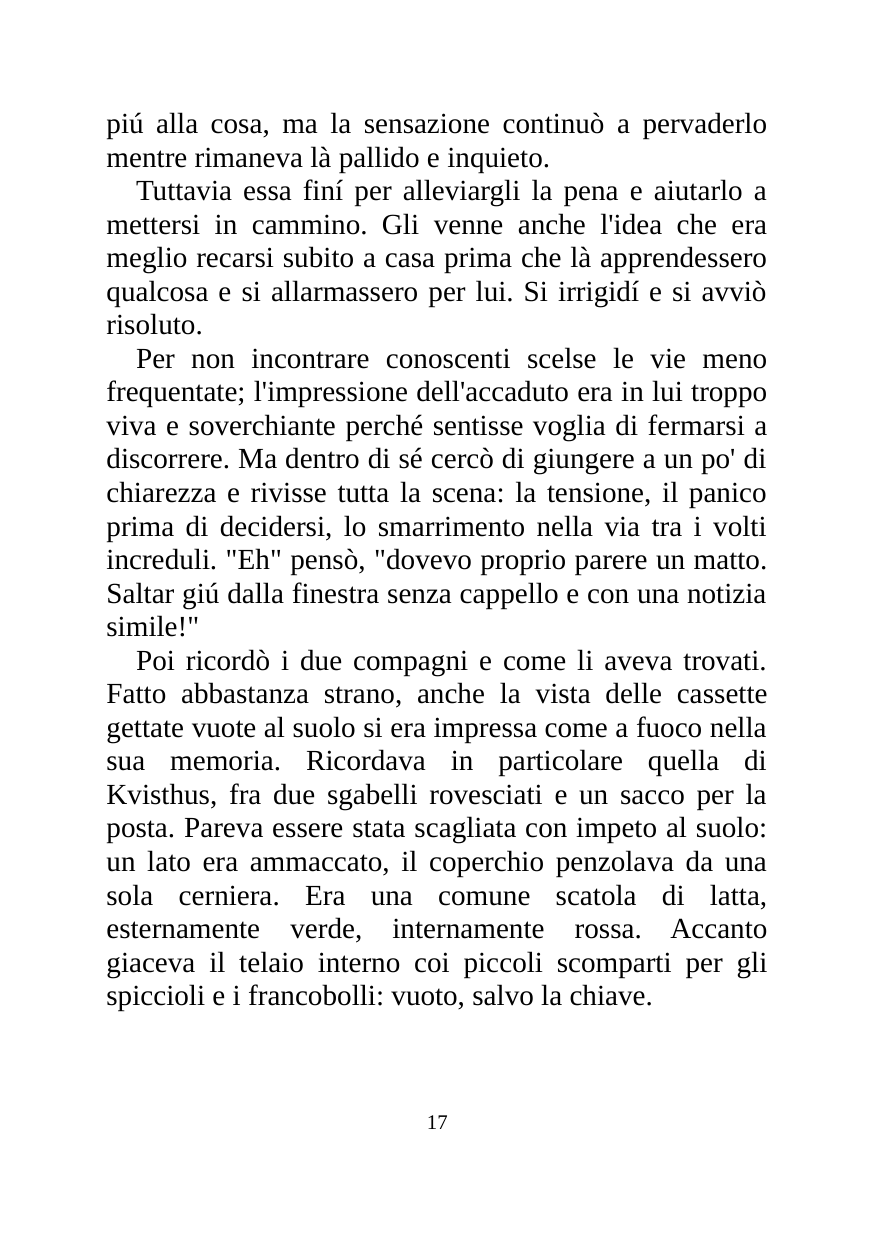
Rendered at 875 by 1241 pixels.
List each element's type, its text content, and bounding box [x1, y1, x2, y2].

text Poi ricordò i due compagni e come li aveva trovati. Fatto abbastanza strano, anche la vista delle cassette gettate vuote al suolo si era impressa come a fuoco nella sua memoria. Ricordava in particolare quella di Kvisthus, fra due sgabelli rovesciati e un sacco per la posta. Pareva essere stata scagliata con impeto al suolo: un lato era ammaccato, il coperchio penzolava da una sola cerniera. Era una comune scatola di latta, esternamente verde, internamente rossa. Accanto giaceva il telaio interno coi piccoli scomparti per gli spiccioli e i francobolli: vuoto, salvo la chiave. [106, 643, 768, 1012]
text piú alla cosa, ma la sensazione continuò a pervaderlo mentre rimaneva là pallido e inquieto. [106, 106, 768, 173]
text Tuttavia essa finí per alleviargli la pena e aiutarlo a mettersi in cammino. Gli venne anche l'idea che era meglio recarsi subito a casa prima che là apprendessero qualcosa e si allarmassero per lui. Si irrigidí e si avviò risoluto. [106, 173, 768, 341]
text Per non incontrare conoscenti scelse le vie meno frequentate; l'impressione dell'accaduto era in lui troppo viva e soverchiante perché sentisse voglia di fermarsi a discorrere. Ma dentro di sé cercò di giungere a un po' di chiarezza e rivisse tutta la scena: la tensione, il panico prima di decidersi, lo smarrimento nella via tra i volti increduli. "Eh" pensò, "dovevo proprio parere un matto. Saltar giú dalla finestra senza cappello e con una notizia simile!" [106, 341, 768, 643]
